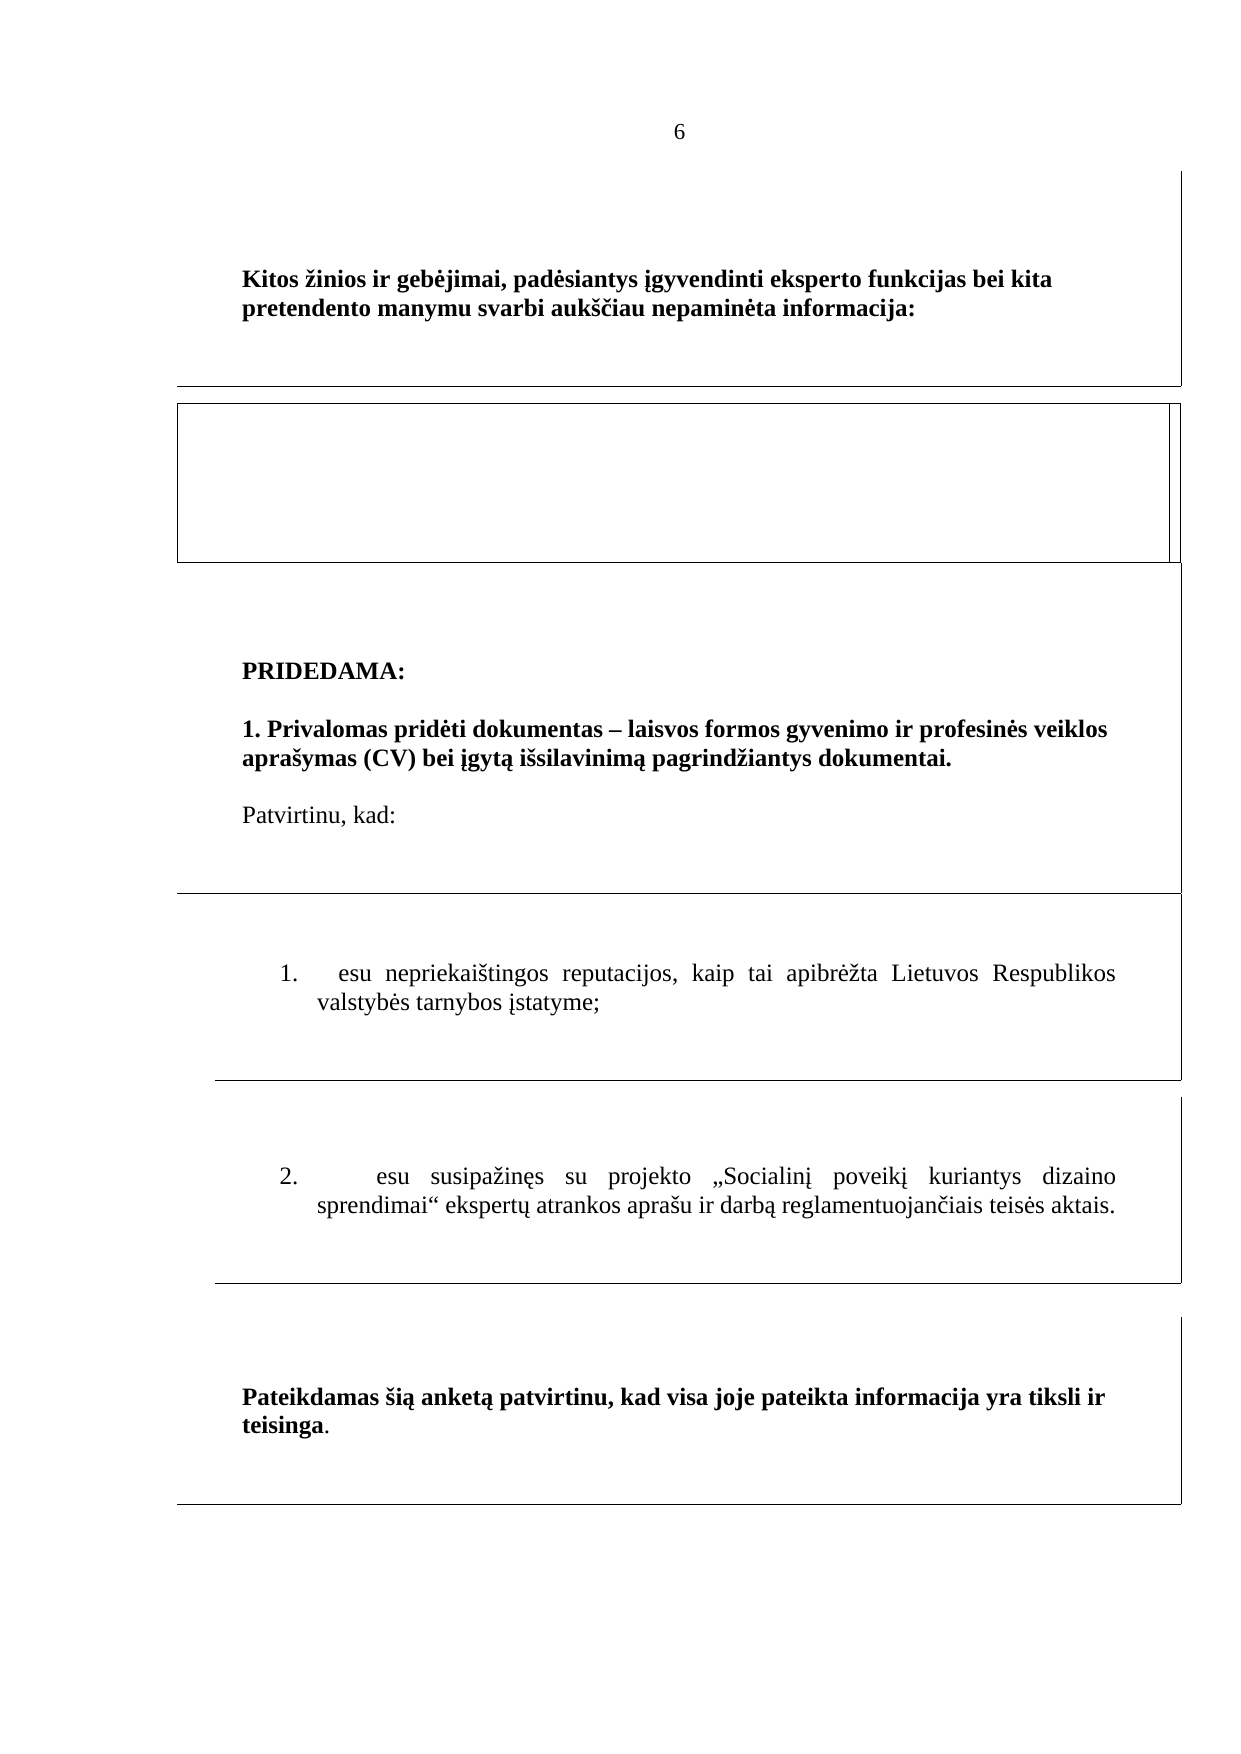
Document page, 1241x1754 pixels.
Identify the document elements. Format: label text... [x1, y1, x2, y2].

text 2. esu susipažinęs su projekto „Socialinį poveikį kuriantys dizaino sprendimai“ ekspertų atrankos aprašu ir darbą reglamentuojančiais teisės aktais. [215, 1097, 1181, 1283]
text Kitos žinios ir gebėjimai, padėsiantys įgyvendinti eksperto funkcijas bei kita pretendento manymu svarbi aukščiau nepaminėta informacija: [177, 264, 1181, 386]
table_header [1170, 404, 1180, 562]
text 1. Privalomas pridėti dokumentas – laisvos formos gyvenimo ir profesinės veiklos aprašymas (CV) bei įgytą išsilavinimą pagrindžiantys dokumentai. [177, 714, 1181, 771]
table_header [178, 404, 1169, 562]
text Pateikdamas šią anketą patvirtinu, kad visa joje pateikta informacija yra tiksli ir teisinga. [177, 1317, 1181, 1504]
text PRIDEDAMA: [177, 656, 1181, 685]
text Patvirtinu, kad: [177, 800, 1181, 893]
text 1. esu nepriekaištingos reputacijos, kaip tai apibrėžta Lietuvos Respublikos valstybės tarnybos įstatyme; [215, 893, 1181, 1080]
